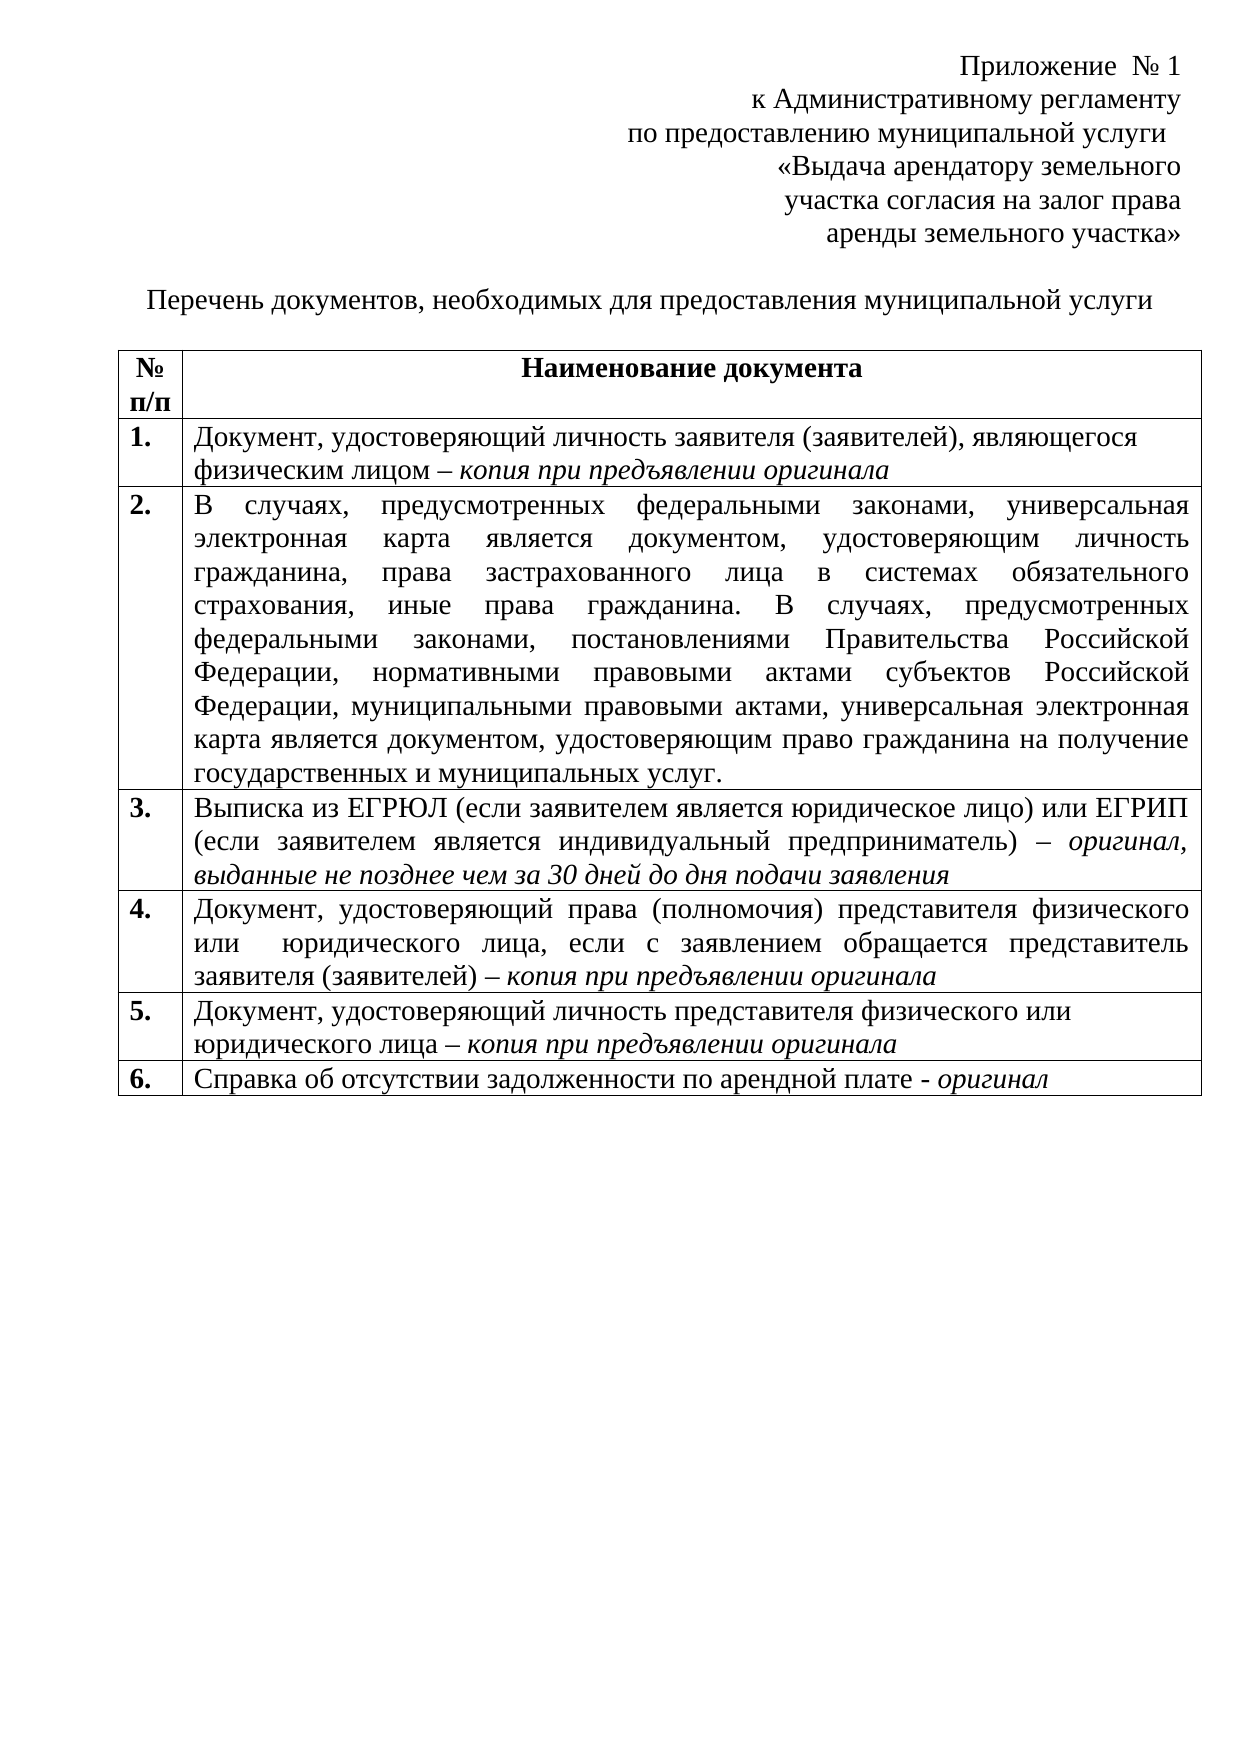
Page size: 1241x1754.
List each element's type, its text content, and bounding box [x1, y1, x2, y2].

table_cell Выписка из ЕГРЮЛ (если заявителем является юридическое лицо) или ЕГРИП (если заявителем является индивидуальный предприниматель) – оригинал, выданные не позднее чем за 30 дней до дня подачи заявления [183, 790, 1201, 890]
table_cell Документ, удостоверяющий личность заявителя (заявителей), являющегося физическим лицом – копия при предъявлении оригинала [183, 419, 1201, 486]
table_cell 4. [119, 891, 182, 992]
text к Административному регламенту [118, 81, 1181, 115]
table_cell 2. [119, 487, 182, 789]
table_cell Документ, удостоверяющий права (полномочия) представителя физического или юридического лица, если с заявлением обращается представитель заявителя (заявителей) – копия при предъявлении оригинала [183, 891, 1201, 992]
text «Выдача арендатору земельного участка согласия на залог права аренды земельного участка» [753, 148, 1181, 249]
table_cell 3. [119, 790, 182, 890]
table_cell Справка об отсутствии задолженности по арендной плате - оригинал [183, 1061, 1201, 1095]
table_cell В случаях, предусмотренных федеральными законами, универсальная электронная карта является документом, удостоверяющим личность гражданина, права застрахованного лица в системах обязательного страхования, иные права гражданина. В случаях, предусмотренных федеральными законами, постановлениями Правительства Российской Федерации, нормативными правовыми актами субъектов Российской Федерации, муниципальными правовыми актами, универсальная электронная карта является документом, удостоверяющим право гражданина на получение государственных и муниципальных услуг. [183, 487, 1201, 789]
table_header № п/п [119, 351, 182, 418]
table_header Наименование документа [183, 351, 1201, 418]
table_cell Документ, удостоверяющий личность представителя физического или юридического лица – копия при предъявлении оригинала [183, 993, 1201, 1060]
text по предоставлению муниципальной услуги [118, 115, 1181, 148]
table_cell 6. [119, 1061, 182, 1095]
text Приложение № 1 [118, 48, 1181, 81]
text Перечень документов, необходимых для предоставления муниципальной услуги [118, 282, 1181, 316]
table_cell 5. [119, 993, 182, 1060]
table_cell 1. [119, 419, 182, 486]
